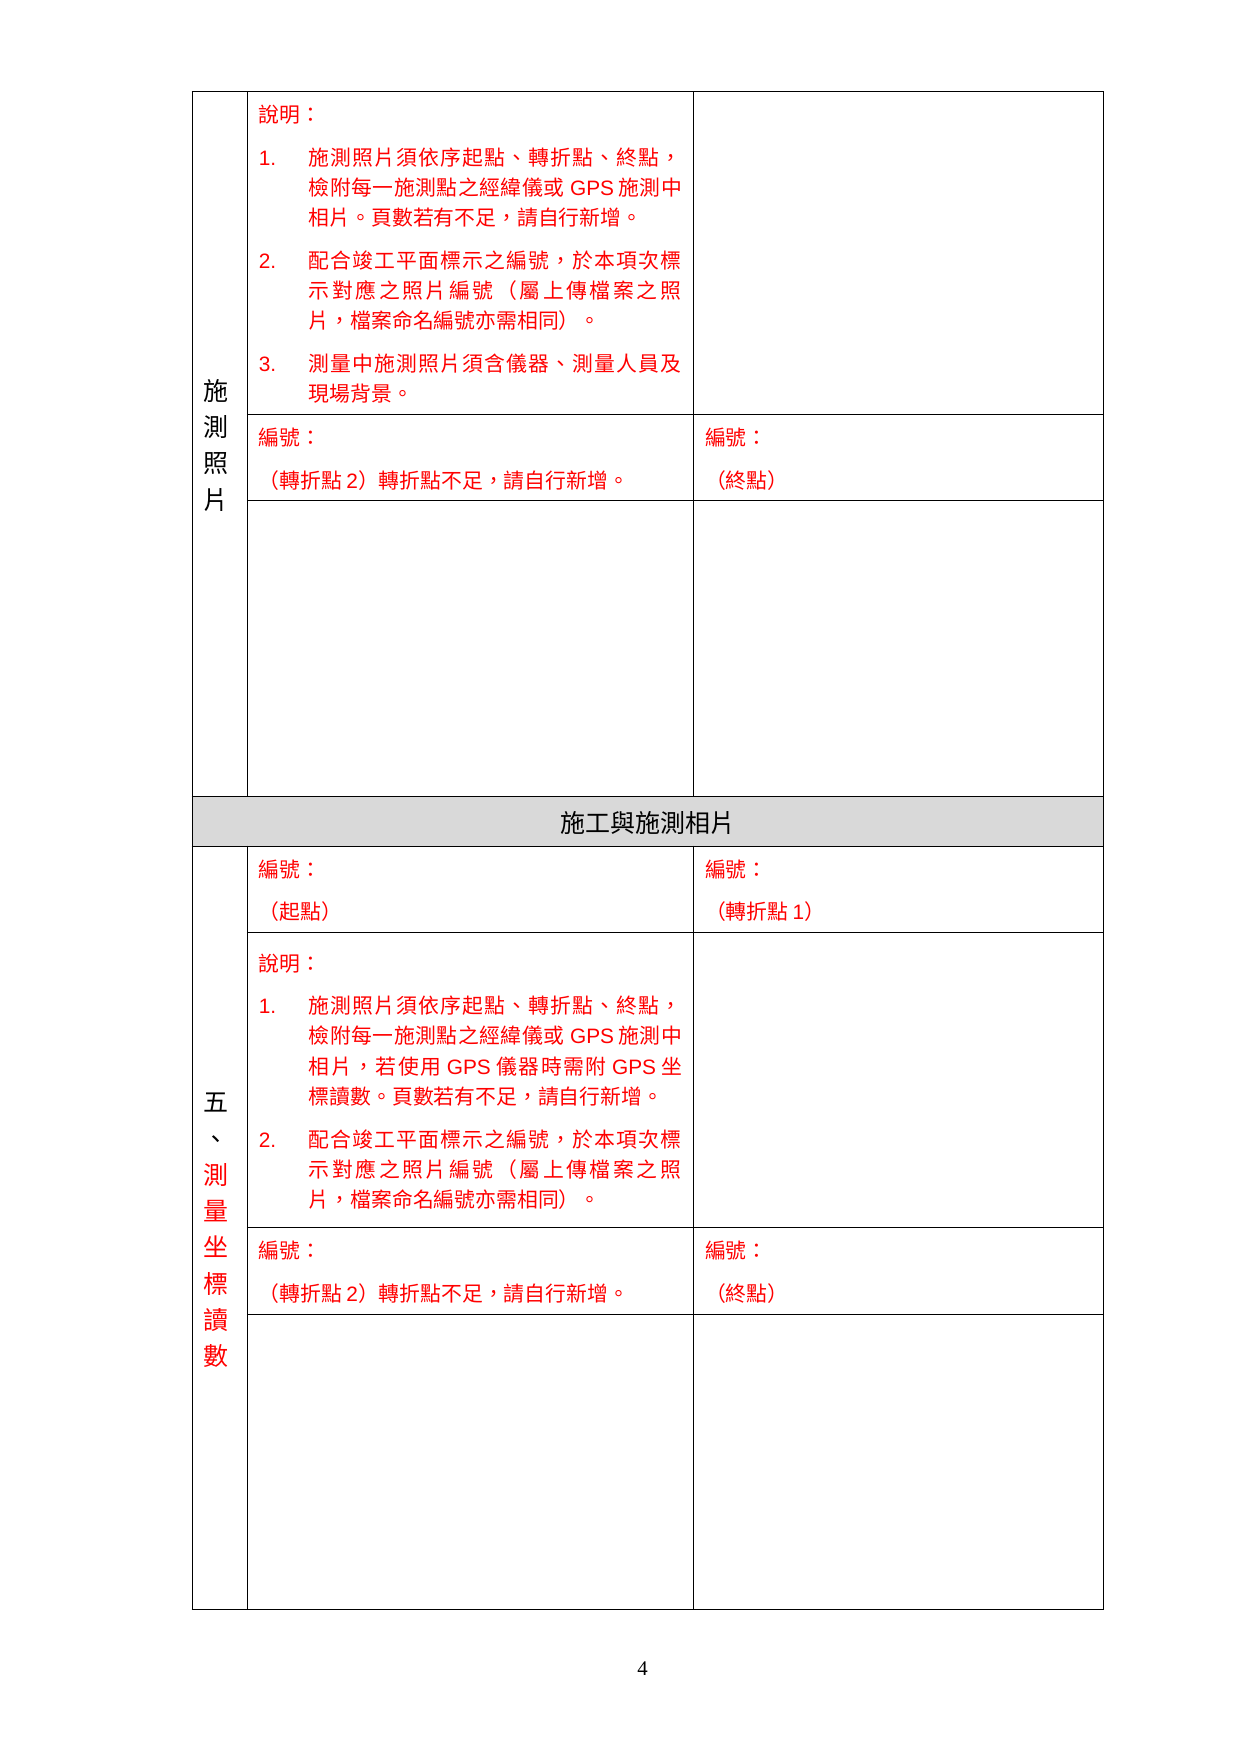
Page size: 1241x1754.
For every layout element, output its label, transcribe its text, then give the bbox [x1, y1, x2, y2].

table_cell 編號： （終點） [694, 415, 1103, 500]
table_cell [694, 933, 1103, 1227]
table_cell [248, 1315, 693, 1609]
table_cell [694, 92, 1103, 414]
table_cell [694, 501, 1103, 796]
table_cell 編號： （轉折點2）轉折點不足，請自行新增。 [248, 1228, 693, 1314]
table_cell 編號： （起點） [248, 847, 693, 932]
table_cell 編號： （終點） [694, 1228, 1103, 1314]
table_cell [248, 501, 693, 796]
table_cell 編號： （轉折點2）轉折點不足，請自行新增。 [248, 415, 693, 500]
table_cell 施工與施測相片 [193, 797, 1103, 846]
table_cell 說明： 施測照片須依序起點、轉折點、終點，檢附每一施測點之經緯儀或GPS施測中相片。頁數若有不足，請自行新增。 配合竣工平面標示之編號，於本項次標示對應之照片編號（屬上傳檔案之照片，檔案命名編號亦需相同）。 測量中施測照片須含儀器、測量人員及現場背景。 [248, 92, 693, 414]
table_cell 五、測量坐標讀數 [193, 847, 247, 1609]
table_cell [694, 1315, 1103, 1609]
table_cell 編號： （轉折點1） [694, 847, 1103, 932]
table_cell 施測照片 [193, 92, 247, 796]
table_cell 說明： 施測照片須依序起點、轉折點、終點，檢附每一施測點之經緯儀或GPS施測中相片，若使用GPS儀器時需附GPS坐標讀數。頁數若有不足，請自行新增。 配合竣工平面標示之編號，於本項次標示對應之照片編號（屬上傳檔案之照片，檔案命名編號亦需相同）。 [248, 933, 693, 1227]
